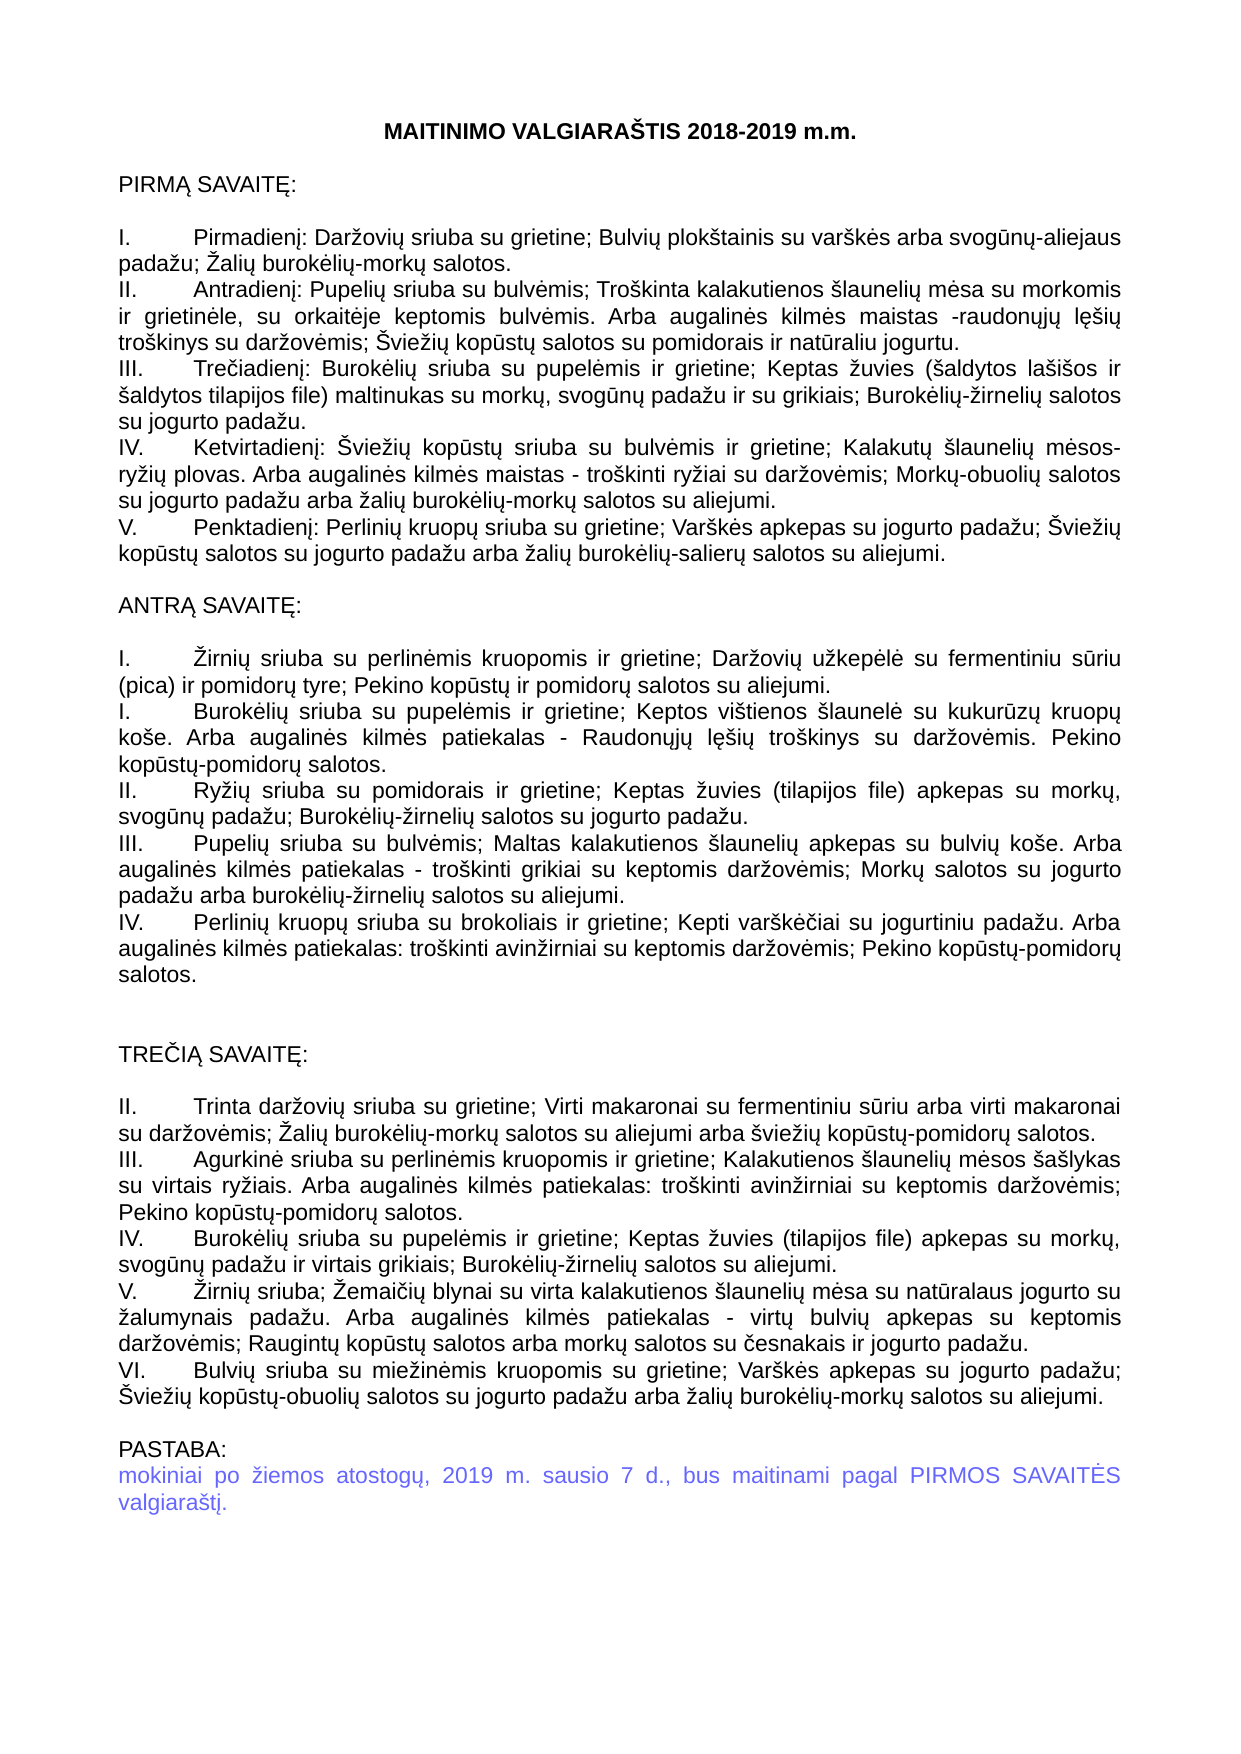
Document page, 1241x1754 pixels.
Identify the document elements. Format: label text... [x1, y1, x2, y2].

text PIRMĄ SAVAITĘ: [118, 171, 1122, 197]
list Agurkinė sriuba su perlinėmis kruopomis ir grietine; Kalakutienos šlaunelių mėsos šašlykas su virtais ryžiais. Arba augalinės kilmės patiekalas: troškinti avinžirniai su keptomis daržovėmis; Pekino kopūstų-pomidorų salotos. [118, 1146, 1122, 1225]
list Pirmadienį: Daržovių sriuba su grietine; Bulvių plokštainis su varškės arba svogūnų-aliejaus padažu; Žalių burokėlių-morkų salotos. [118, 223, 1122, 276]
list Pupelių sriuba su bulvėmis; Maltas kalakutienos šlaunelių apkepas su bulvių koše. Arba augalinės kilmės patiekalas - troškinti grikiai su keptomis daržovėmis; Morkų salotos su jogurto padažu arba burokėlių-žirnelių salotos su aliejumi. [118, 830, 1122, 909]
list Antradienį: Pupelių sriuba su bulvėmis; Troškinta kalakutienos šlaunelių mėsa su morkomis ir grietinėle, su orkaitėje keptomis bulvėmis. Arba augalinės kilmės maistas -raudonųjų lęšių troškinys su daržovėmis; Šviežių kopūstų salotos su pomidorais ir natūraliu jogurtu. [118, 276, 1122, 355]
text ANTRĄ SAVAITĘ: [118, 592, 1122, 619]
list Penktadienį: Perlinių kruopų sriuba su grietine; Varškės apkepas su jogurto padažu; Šviežių kopūstų salotos su jogurto padažu arba žalių burokėlių-salierų salotos su aliejumi. [118, 513, 1122, 566]
list Žirnių sriuba su perlinėmis kruopomis ir grietine; Daržovių užkepėlė su fermentiniu sūriu (pica) ir pomidorų tyre; Pekino kopūstų ir pomidorų salotos su aliejumi. [118, 645, 1122, 698]
list Burokėlių sriuba su pupelėmis ir grietine; Keptos vištienos šlaunelė su kukurūzų kruopų koše. Arba augalinės kilmės patiekalas - Raudonųjų lęšių troškinys su daržovėmis. Pekino kopūstų-pomidorų salotos. [118, 698, 1122, 777]
list Trinta daržovių sriuba su grietine; Virti makaronai su fermentiniu sūriu arba virti makaronai su daržovėmis; Žalių burokėlių-morkų salotos su aliejumi arba šviežių kopūstų-pomidorų salotos. [118, 1093, 1122, 1146]
text MAITINIMO VALGIARAŠTIS 2018-2019 m.m. [118, 118, 1122, 144]
list Ketvirtadienį: Šviežių kopūstų sriuba su bulvėmis ir grietine; Kalakutų šlaunelių mėsos- ryžių plovas. Arba augalinės kilmės maistas - troškinti ryžiai su daržovėmis; Morkų-obuolių salotos su jogurto padažu arba žalių burokėlių-morkų salotos su aliejumi. [118, 434, 1122, 513]
text PASTABA: [118, 1436, 1122, 1462]
list Ryžių sriuba su pomidorais ir grietine; Keptas žuvies (tilapijos file) apkepas su morkų, svogūnų padažu; Burokėlių-žirnelių salotos su jogurto padažu. [118, 777, 1122, 830]
list Bulvių sriuba su miežinėmis kruopomis su grietine; Varškės apkepas su jogurto padažu; Šviežių kopūstų-obuolių salotos su jogurto padažu arba žalių burokėlių-morkų salotos su aliejumi. [118, 1357, 1122, 1409]
list Perlinių kruopų sriuba su brokoliais ir grietine; Kepti varškėčiai su jogurtiniu padažu. Arba augalinės kilmės patiekalas: troškinti avinžirniai su keptomis daržovėmis; Pekino kopūstų-pomidorų salotos. [118, 909, 1122, 988]
text TREČIĄ SAVAITĘ: [118, 1041, 1122, 1067]
list Burokėlių sriuba su pupelėmis ir grietine; Keptas žuvies (tilapijos file) apkepas su morkų, svogūnų padažu ir virtais grikiais; Burokėlių-žirnelių salotos su aliejumi. [118, 1225, 1122, 1278]
text mokiniai po žiemos atostogų, 2019 m. sausio 7 d., bus maitinami pagal PIRMOS SAVAITĖS valgiaraštį. [118, 1462, 1122, 1515]
list Žirnių sriuba; Žemaičių blynai su virta kalakutienos šlaunelių mėsa su natūralaus jogurto su žalumynais padažu. Arba augalinės kilmės patiekalas - virtų bulvių apkepas su keptomis daržovėmis; Raugintų kopūstų salotos arba morkų salotos su česnakais ir jogurto padažu. [118, 1278, 1122, 1357]
list Trečiadienį: Burokėlių sriuba su pupelėmis ir grietine; Keptas žuvies (šaldytos lašišos ir šaldytos tilapijos file) maltinukas su morkų, svogūnų padažu ir su grikiais; Burokėlių-žirnelių salotos su jogurto padažu. [118, 355, 1122, 434]
